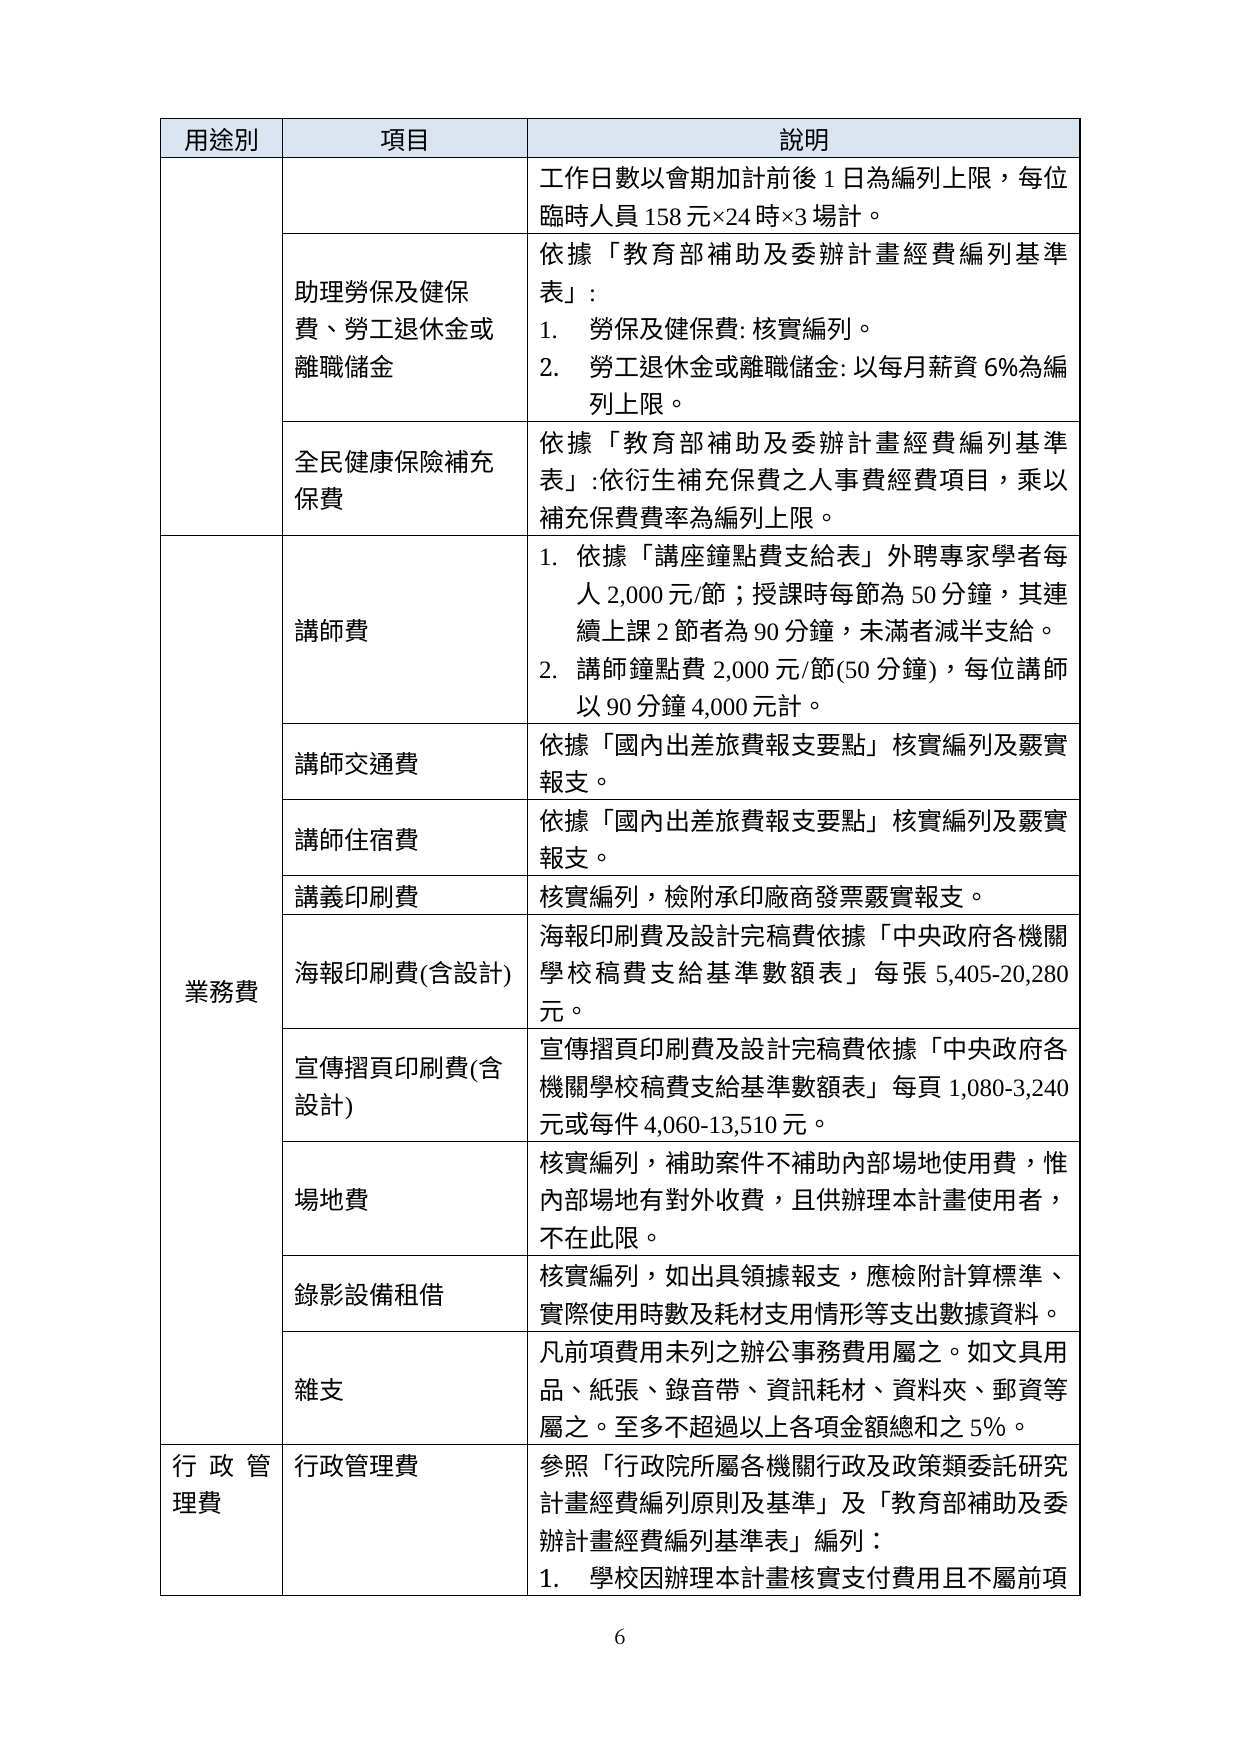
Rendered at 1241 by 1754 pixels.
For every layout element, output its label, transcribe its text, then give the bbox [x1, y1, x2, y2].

table_cell 核實編列，如出具領據報支，應檢附計算標準、實際使用時數及耗材支用情形等支出數據資料。 [528, 1256, 1079, 1331]
table_cell 參照「行政院所屬各機關行政及政策類委託研究計畫經費編列原則及基準」及「教育部補助及委辦計畫經費編列基準表」編列： 學校因辦理本計畫核實支付費用且不屬前項費用之水電費、電話費、燃料費、設備維護費及會辦單位加班費等共通性均屬之。 業務費用總計8%為上限。 [528, 1445, 1079, 1595]
table_cell 依據「教育部補助及委辦計畫經費編列基準表」: 勞保及健保費: 核實編列。 勞工退休金或離職儲金: 以每月薪資6%為編列上限。 [528, 234, 1079, 421]
table_cell 核實編列，補助案件不補助內部場地使用費，惟內部場地有對外收費，且供辦理本計畫使用者，不在此限。 [528, 1142, 1079, 1254]
table_header 用途別 [161, 119, 282, 157]
table_cell 行政管理費 [283, 1445, 527, 1595]
table_cell 講師費 [283, 536, 527, 723]
table_cell [283, 158, 527, 233]
table_cell 依據「講座鐘點費支給表」外聘專家學者每人2,000元/節；授課時每節為50分鐘，其連續上課2節者為90分鐘，未滿者減半支給。 講師鐘點費2,000元/節(50分鐘)，每位講師以90分鐘4,000元計。 [528, 536, 1079, 723]
table_cell 全民健康保險補充保費 [283, 422, 527, 535]
table_header 項目 [283, 119, 527, 157]
table_cell 核實編列，檢附承印廠商發票覈實報支。 [528, 876, 1079, 914]
table_cell 依據「教育部補助及委辦計畫經費編列基準表」:依衍生補充保費之人事費經費項目，乘以補充保費費率為編列上限。 [528, 422, 1079, 535]
table_cell 雜支 [283, 1332, 527, 1444]
table_cell 錄影設備租借 [283, 1256, 527, 1331]
table_cell 講義印刷費 [283, 876, 527, 914]
table_cell 助理勞保及健保費、勞工退休金或離職儲金 [283, 234, 527, 421]
table_cell 海報印刷費及設計完稿費依據「中央政府各機關學校稿費支給基準數額表」每張5,405-20,280元。 [528, 915, 1079, 1027]
table_cell 依據「國內出差旅費報支要點」核實編列及覈實報支。 [528, 724, 1079, 799]
table_cell 行政管理費 [161, 1445, 282, 1595]
table_cell 講師住宿費 [283, 800, 527, 875]
table_cell 宣傳摺頁印刷費及設計完稿費依據「中央政府各機關學校稿費支給基準數額表」每頁1,080-3,240元或每件4,060-13,510元。 [528, 1029, 1079, 1141]
table_cell 宣傳摺頁印刷費(含設計) [283, 1029, 527, 1141]
table_cell 依據「國內出差旅費報支要點」核實編列及覈實報支。 [528, 800, 1079, 875]
table_cell 工作日數以會期加計前後1日為編列上限，每位臨時人員158元×24時×3場計。 [528, 158, 1079, 233]
table_header 說明 [528, 119, 1079, 157]
table_cell 業務費 [161, 536, 282, 1444]
table_cell [161, 158, 282, 535]
table_cell 講師交通費 [283, 724, 527, 799]
table_cell 海報印刷費(含設計) [283, 915, 527, 1027]
table_cell 凡前項費用未列之辦公事務費用屬之。如文具用品、紙張、錄音帶、資訊耗材、資料夾、郵資等屬之。至多不超過以上各項金額總和之 5％。 [528, 1332, 1079, 1444]
table_cell 場地費 [283, 1142, 527, 1254]
